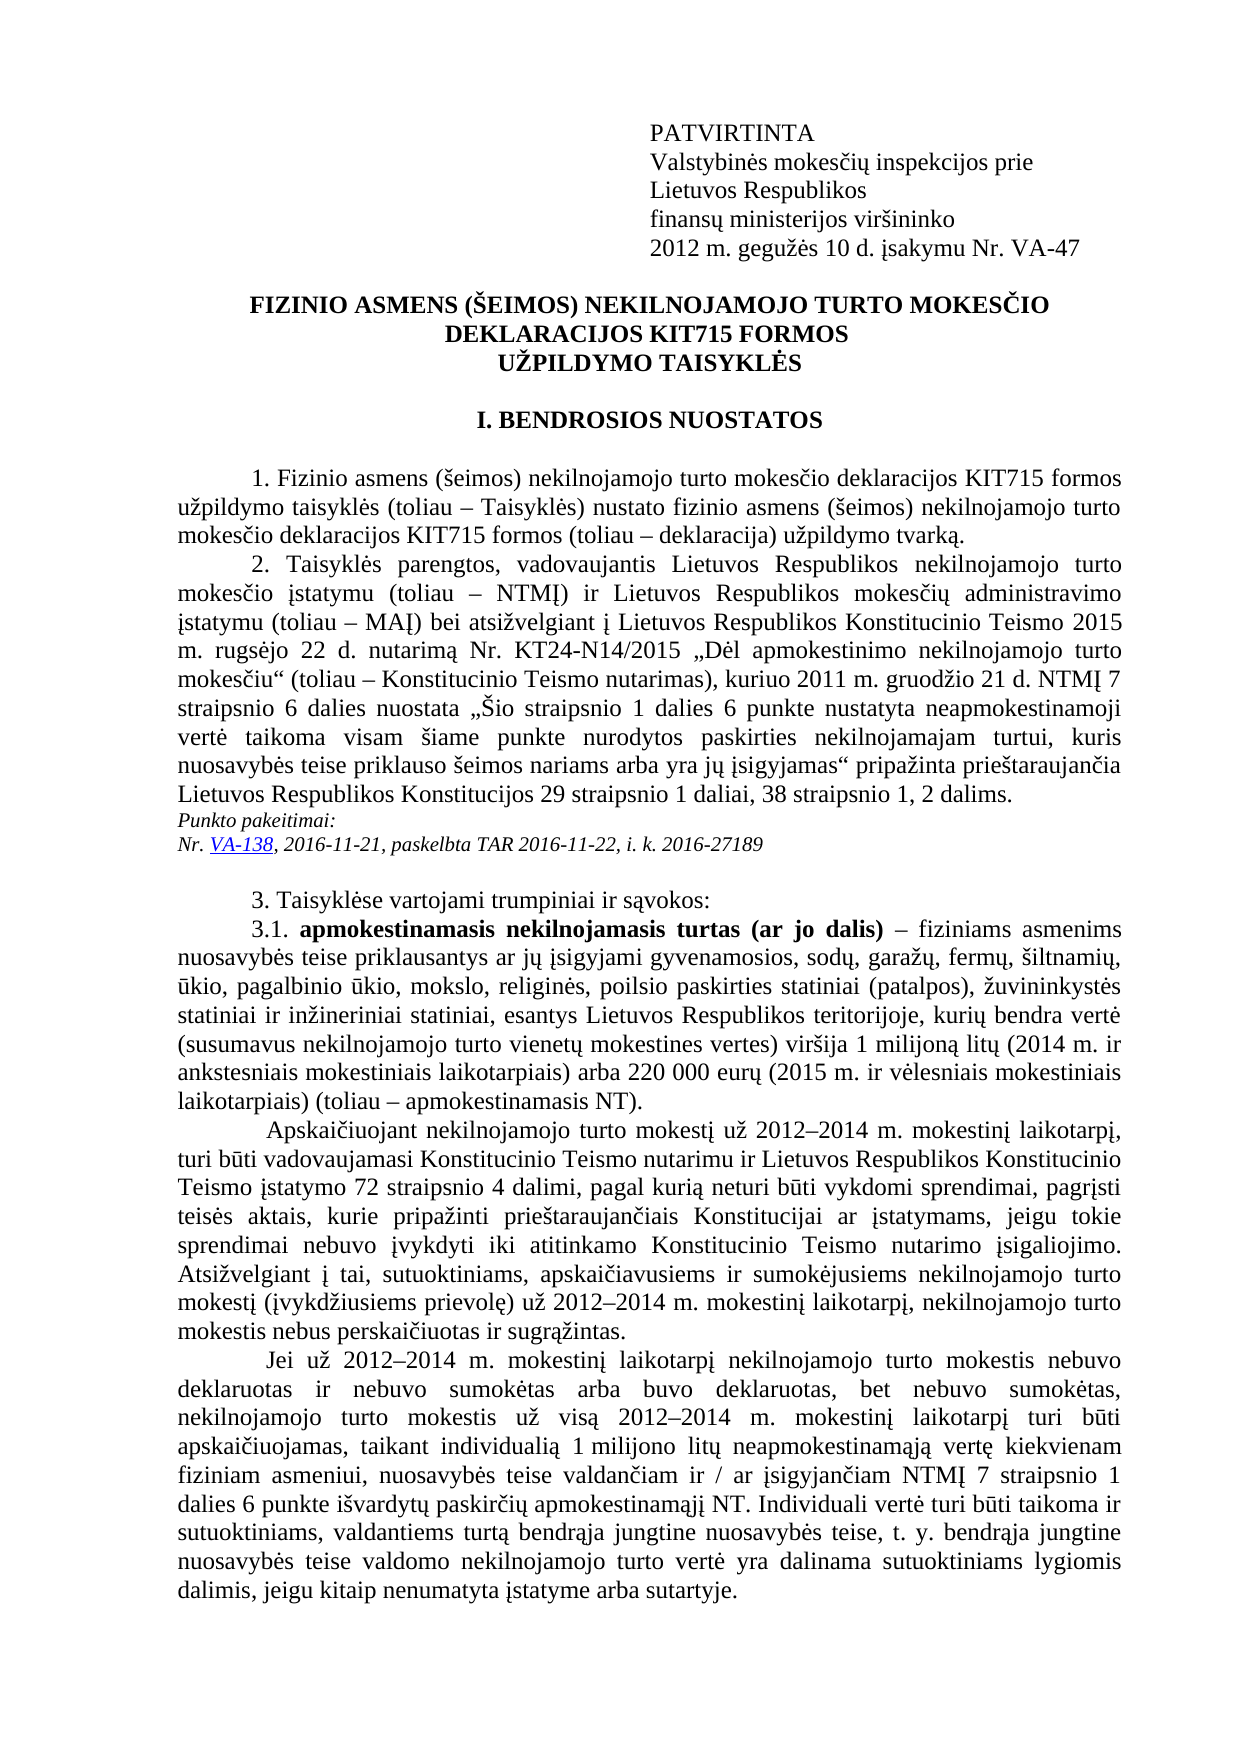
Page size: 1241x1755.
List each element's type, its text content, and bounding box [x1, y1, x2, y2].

text UŽPILDYMO TAISYKLĖS [177, 348, 1122, 377]
text 3. Taisyklėse vartojami trumpiniai ir sąvokos: [177, 885, 1122, 914]
text Apskaičiuojant nekilnojamojo turto mokestį už 2012–2014 m. mokestinį laikotarpį, turi būti vadovaujamasi Konstitucinio Teismo nutarimu ir Lietuvos Respublikos Konstitucinio Teismo įstatymo 72 straipsnio 4 dalimi, pagal kurią neturi būti vykdomi sprendimai, pagrįsti teisės aktais, kurie pripažinti prieštaraujančiais Konstitucijai ar įstatymams, jeigu tokie sprendimai nebuvo įvykdyti iki atitinkamo Konstitucinio Teismo nutarimo įsigaliojimo. Atsižvelgiant į tai, sutuoktiniams, apskaičiavusiems ir sumokėjusiems nekilnojamojo turto mokestį (įvykdžiusiems prievolę) už 2012–2014 m. mokestinį laikotarpį, nekilnojamojo turto mokestis nebus perskaičiuotas ir sugrąžintas. [177, 1115, 1122, 1345]
text Jei už 2012–2014 m. mokestinį laikotarpį nekilnojamojo turto mokestis nebuvo deklaruotas ir nebuvo sumokėtas arba buvo deklaruotas, bet nebuvo sumokėtas, nekilnojamojo turto mokestis už visą 2012–2014 m. mokestinį laikotarpį turi būti apskaičiuojamas, taikant individualią 1 milijono litų neapmokestinamąją vertę kiekvienam fiziniam asmeniui, nuosavybės teise valdančiam ir / ar įsigyjančiam NTMĮ 7 straipsnio 1 dalies 6 punkte išvardytų paskirčių apmokestinamąjį NT. Individuali vertė turi būti taikoma ir sutuoktiniams, valdantiems turtą bendrąja jungtine nuosavybės teise, t. y. bendrąja jungtine nuosavybės teise valdomo nekilnojamojo turto vertė yra dalinama sutuoktiniams lygiomis dalimis, jeigu kitaip nenumatyta įstatyme arba sutartyje. [177, 1345, 1122, 1604]
text Valstybinės mokesčių inspekcijos prie [649, 147, 1122, 176]
text Nr. VA-138, 2016-11-21, paskelbta TAR 2016-11-22, i. k. 2016-27189 [177, 832, 1122, 856]
text PATVIRTINTA [649, 118, 1122, 147]
text I. BENDROSIOS NUOSTATOS [177, 406, 1122, 434]
text 2. Taisyklės parengtos, vadovaujantis Lietuvos Respublikos nekilnojamojo turto mokesčio įstatymu (toliau – NTMĮ) ir Lietuvos Respublikos mokesčių administravimo įstatymu (toliau – MAĮ) bei atsižvelgiant į Lietuvos Respublikos Konstitucinio Teismo 2015 m. rugsėjo 22 d. nutarimą Nr. KT24-N14/2015 „Dėl apmokestinimo nekilnojamojo turto mokesčiu“ (toliau – Konstitucinio Teismo nutarimas), kuriuo 2011 m. gruodžio 21 d. NTMĮ 7 straipsnio 6 dalies nuostata „Šio straipsnio 1 dalies 6 punkte nustatyta neapmokestinamoji vertė taikoma visam šiame punkte nurodytos paskirties nekilnojamajam turtui, kuris nuosavybės teise priklauso šeimos nariams arba yra jų įsigyjamas“ pripažinta prieštaraujančia Lietuvos Respublikos Konstitucijos 29 straipsnio 1 daliai, 38 straipsnio 1, 2 dalims. [177, 549, 1122, 808]
text 1. Fizinio asmens (šeimos) nekilnojamojo turto mokesčio deklaracijos KIT715 formos užpildymo taisyklės (toliau – Taisyklės) nustato fizinio asmens (šeimos) nekilnojamojo turto mokesčio deklaracijos KIT715 formos (toliau – deklaracija) užpildymo tvarką. [177, 463, 1122, 549]
text FIZINIO ASMENS (ŠEIMOS) NEKILNOJAMOJO TURTO MOKESČIO DEKLARACIJOS KIT715 FORMOS [177, 291, 1122, 348]
text Lietuvos Respublikos [649, 176, 1122, 204]
text 3.1. apmokestinamasis nekilnojamasis turtas (ar jo dalis) – fiziniams asmenims nuosavybės teise priklausantys ar jų įsigyjami gyvenamosios, sodų, garažų, fermų, šiltnamių, ūkio, pagalbinio ūkio, mokslo, religinės, poilsio paskirties statiniai (patalpos), žuvininkystės statiniai ir inžineriniai statiniai, esantys Lietuvos Respublikos teritorijoje, kurių bendra vertė (susumavus nekilnojamojo turto vienetų mokestines vertes) viršija 1 milijoną litų (2014 m. ir ankstesniais mokestiniais laikotarpiais) arba 220 000 eurų (2015 m. ir vėlesniais mokestiniais laikotarpiais) (toliau – apmokestinamasis NT). [177, 914, 1122, 1115]
text Punkto pakeitimai: [177, 808, 1122, 832]
text 2012 m. gegužės 10 d. įsakymu Nr. VA-47 [649, 233, 1122, 262]
text finansų ministerijos viršininko [649, 204, 1122, 233]
